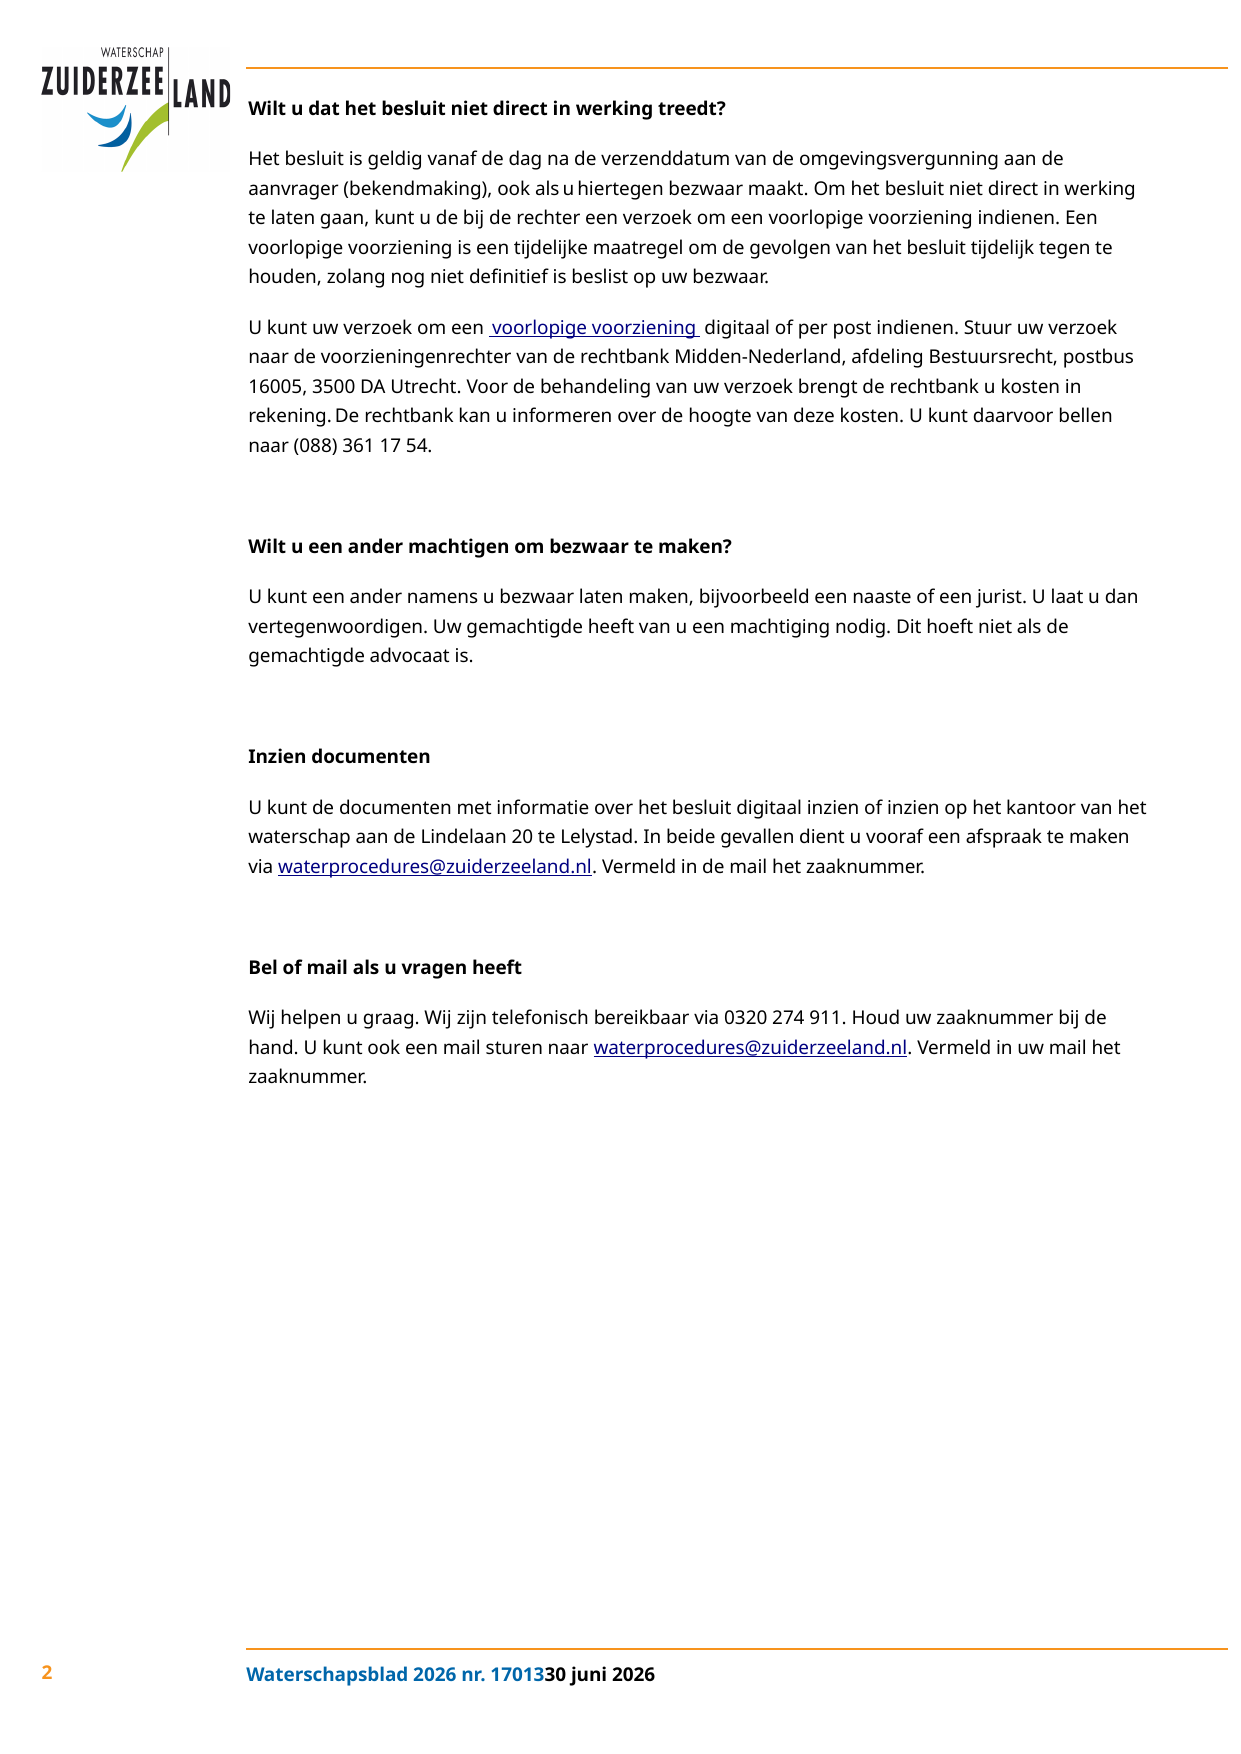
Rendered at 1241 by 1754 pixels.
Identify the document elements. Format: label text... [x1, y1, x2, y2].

text U kunt de documenten met informatie over het besluit digitaal inzien of inzien op het kantoor van het waterschap aan de Lindelaan 20 te Lelystad. In beide gevallen dient u vooraf een afspraak te maken via waterprocedures@zuiderzeeland.nl. Vermeld in de mail het zaaknummer. [248, 794, 1152, 879]
text Het besluit is geldig vanaf de dag na de verzenddatum van de omgevingsvergunning aan de aanvrager (bekendmaking), ook als u hiertegen bezwaar maakt. Om het besluit niet direct in werking te laten gaan, kunt u de bij de rechter een verzoek om een voorlopige voorziening indienen. Een voorlopige voorziening is een tijdelijke maatregel om de gevolgen van het besluit tijdelijk tegen te houden, zolang nog niet definitief is beslist op uw bezwaar. [248, 145, 1152, 289]
text Inzien documenten [248, 743, 1152, 769]
text Bel of mail als u vragen heeft [248, 954, 1152, 980]
picture [41, 47, 231, 172]
text Wij helpen u graag. Wij zijn telefonisch bereikbaar via 0320 274 911. Houd uw zaaknummer bij de hand. U kunt ook een mail sturen naar waterprocedures@zuiderzeeland.nl. Vermeld in uw mail het zaaknummer. [248, 1004, 1152, 1089]
text U kunt uw verzoek om een voorlopige voorziening digitaal of per post indienen. Stuur uw verzoek naar de voorzieningenrechter van de rechtbank Midden-Nederland, afdeling Bestuursrecht, postbus 16005, 3500 DA Utrecht. Voor de behandeling van uw verzoek brengt de rechtbank u kosten in rekening. De rechtbank kan u informeren over de hoogte van deze kosten. U kunt daarvoor bellen naar (088) 361 17 54. [248, 314, 1152, 458]
text Wilt u een ander machtigen om bezwaar te maken? [248, 533, 1152, 559]
text Wilt u dat het besluit niet direct in werking treedt? [248, 95, 1152, 121]
text U kunt een ander namens u bezwaar laten maken, bijvoorbeeld een naaste of een jurist. U laat u dan vertegenwoordigen. Uw gemachtigde heeft van u een machtiging nodig. Dit hoeft niet als de gemachtigde advocaat is. [248, 583, 1152, 668]
